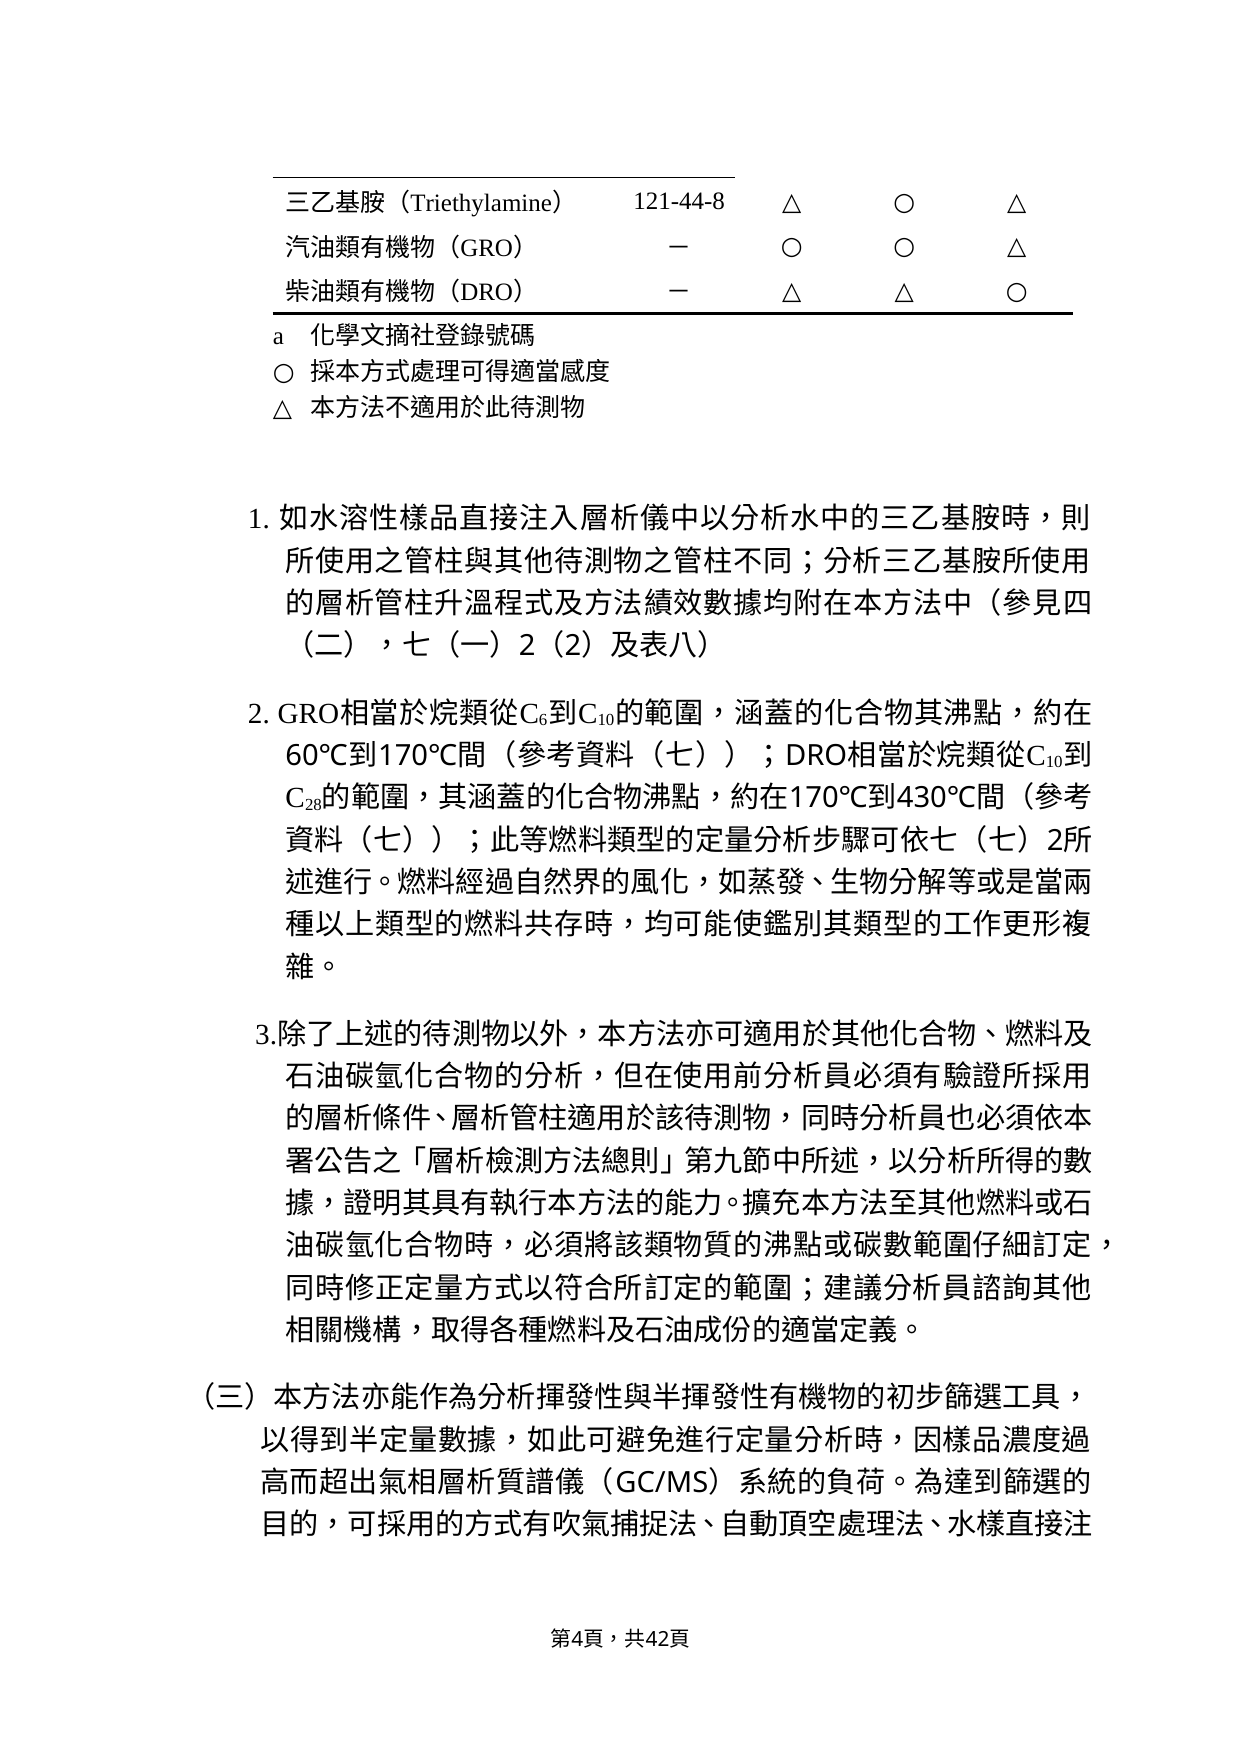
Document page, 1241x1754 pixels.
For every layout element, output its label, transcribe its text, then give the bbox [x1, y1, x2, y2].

table_cell 三乙基胺（Triethylamine） [273, 178, 623, 223]
table_cell ○ [960, 268, 1073, 312]
table_cell △ [848, 268, 960, 312]
table_cell － [623, 268, 735, 312]
text △ 本方法不適用於此待測物 [238, 388, 1092, 424]
text 2. GRO相當於烷類從C6到C10的範圍，涵蓋的化合物其沸點，約在60℃到170℃間（參考資料（七））；DRO相當於烷類從C10到C28的範圍，其涵蓋的化合物沸點，約在170℃到430℃間（參考資料（七））；此等燃料類型的定量分析步驟可依七（七）2所述進行。燃料經過自然界的風化，如蒸發、生物分解等或是當兩種以上類型的燃料共存時，均可能使鑑別其類型的工作更形複雜。 [248, 689, 1092, 986]
text （三）本方法亦能作為分析揮發性與半揮發性有機物的初步篩選工具，以得到半定量數據，如此可避免進行定量分析時，因樣品濃度過高而超出氣相層析質譜儀（GC/MS）系統的負荷。為達到篩選的目的，可採用的方式有吹氣捕捉法、自動頂空處理法、水樣直接注 [186, 1374, 1092, 1543]
table_cell △ [960, 223, 1073, 267]
table_cell 汽油類有機物（GRO） [273, 223, 623, 267]
text 3.除了上述的待測物以外，本方法亦可適用於其他化合物、燃料及石油碳氫化合物的分析，但在使用前分析員必須有驗證所採用的層析條件、層析管柱適用於該待測物，同時分析員也必須依本署公告之「層析檢測方法總則」第九節中所述，以分析所得的數據，證明其具有執行本方法的能力。擴充本方法至其他燃料或石油碳氫化合物時，必須將該類物質的沸點或碳數範圍仔細訂定，同時修正定量方式以符合所訂定的範圍；建議分析員諮詢其他相關機構，取得各種燃料及石油成份的適當定義。 [248, 1011, 1092, 1349]
table_cell － [623, 223, 735, 267]
table_cell ○ [848, 223, 960, 267]
table_cell 121-44-8 [623, 178, 735, 223]
table_cell ○ [848, 177, 960, 223]
table_cell △ [960, 177, 1073, 223]
table_cell △ [735, 268, 848, 312]
text ○ 採本方式處理可得適當感度 [238, 351, 1092, 388]
table_cell ○ [735, 223, 848, 267]
table_cell △ [735, 177, 848, 223]
table_cell 柴油類有機物（DRO） [273, 268, 623, 312]
text a 化學文摘社登錄號碼 [238, 315, 1092, 351]
text 1. 如水溶性樣品直接注入層析儀中以分析水中的三乙基胺時，則所使用之管柱與其他待測物之管柱不同；分析三乙基胺所使用的層析管柱升溫程式及方法績效數據均附在本方法中（參見四（二），七（一）2（2）及表八） [248, 495, 1092, 664]
